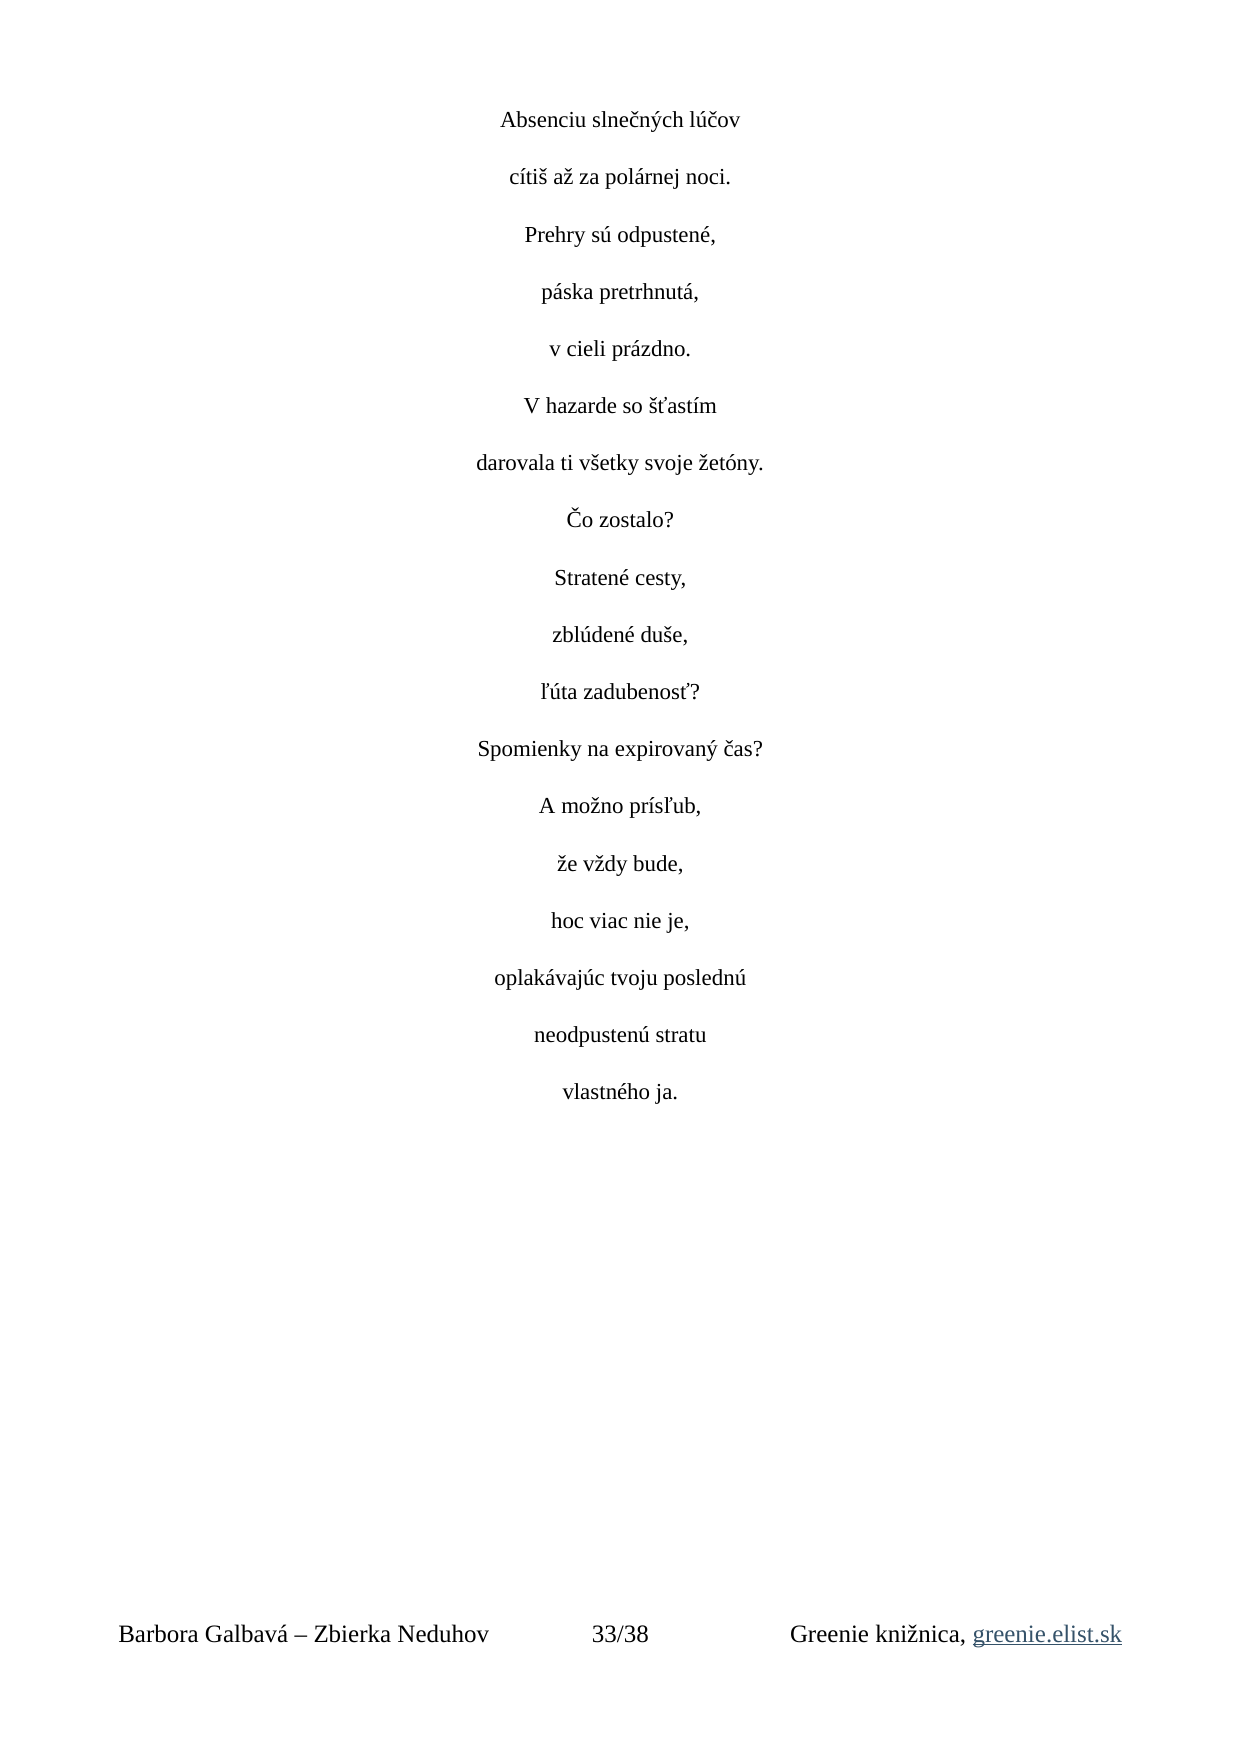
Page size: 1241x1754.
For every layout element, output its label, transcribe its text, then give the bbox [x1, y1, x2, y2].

text páska pretrhnutá, [106, 278, 1134, 304]
text že vždy bude, [106, 850, 1134, 876]
text hoc viac nie je, [106, 907, 1134, 933]
text darovala ti všetky svoje žetóny. [106, 449, 1134, 476]
text zblúdené duše, [106, 621, 1134, 647]
text Čo zostalo? [106, 507, 1134, 533]
text Spomienky na expirovaný čas? [106, 735, 1134, 762]
text ľúta zadubenosť? [106, 678, 1134, 704]
text cítiš až za polárnej noci. [106, 163, 1134, 190]
text Stratené cesty, [106, 564, 1134, 590]
text V hazarde so šťastím [106, 392, 1134, 418]
text Absenciu slnečných lúčov [106, 106, 1134, 133]
text oplakávajúc tvoju poslednú [106, 964, 1134, 990]
text vlastného ja. [106, 1078, 1134, 1105]
text v cieli prázdno. [106, 335, 1134, 361]
text Prehry sú odpustené, [106, 221, 1134, 247]
text A možno prísľub, [106, 792, 1134, 819]
text neodpustenú stratu [106, 1021, 1134, 1048]
